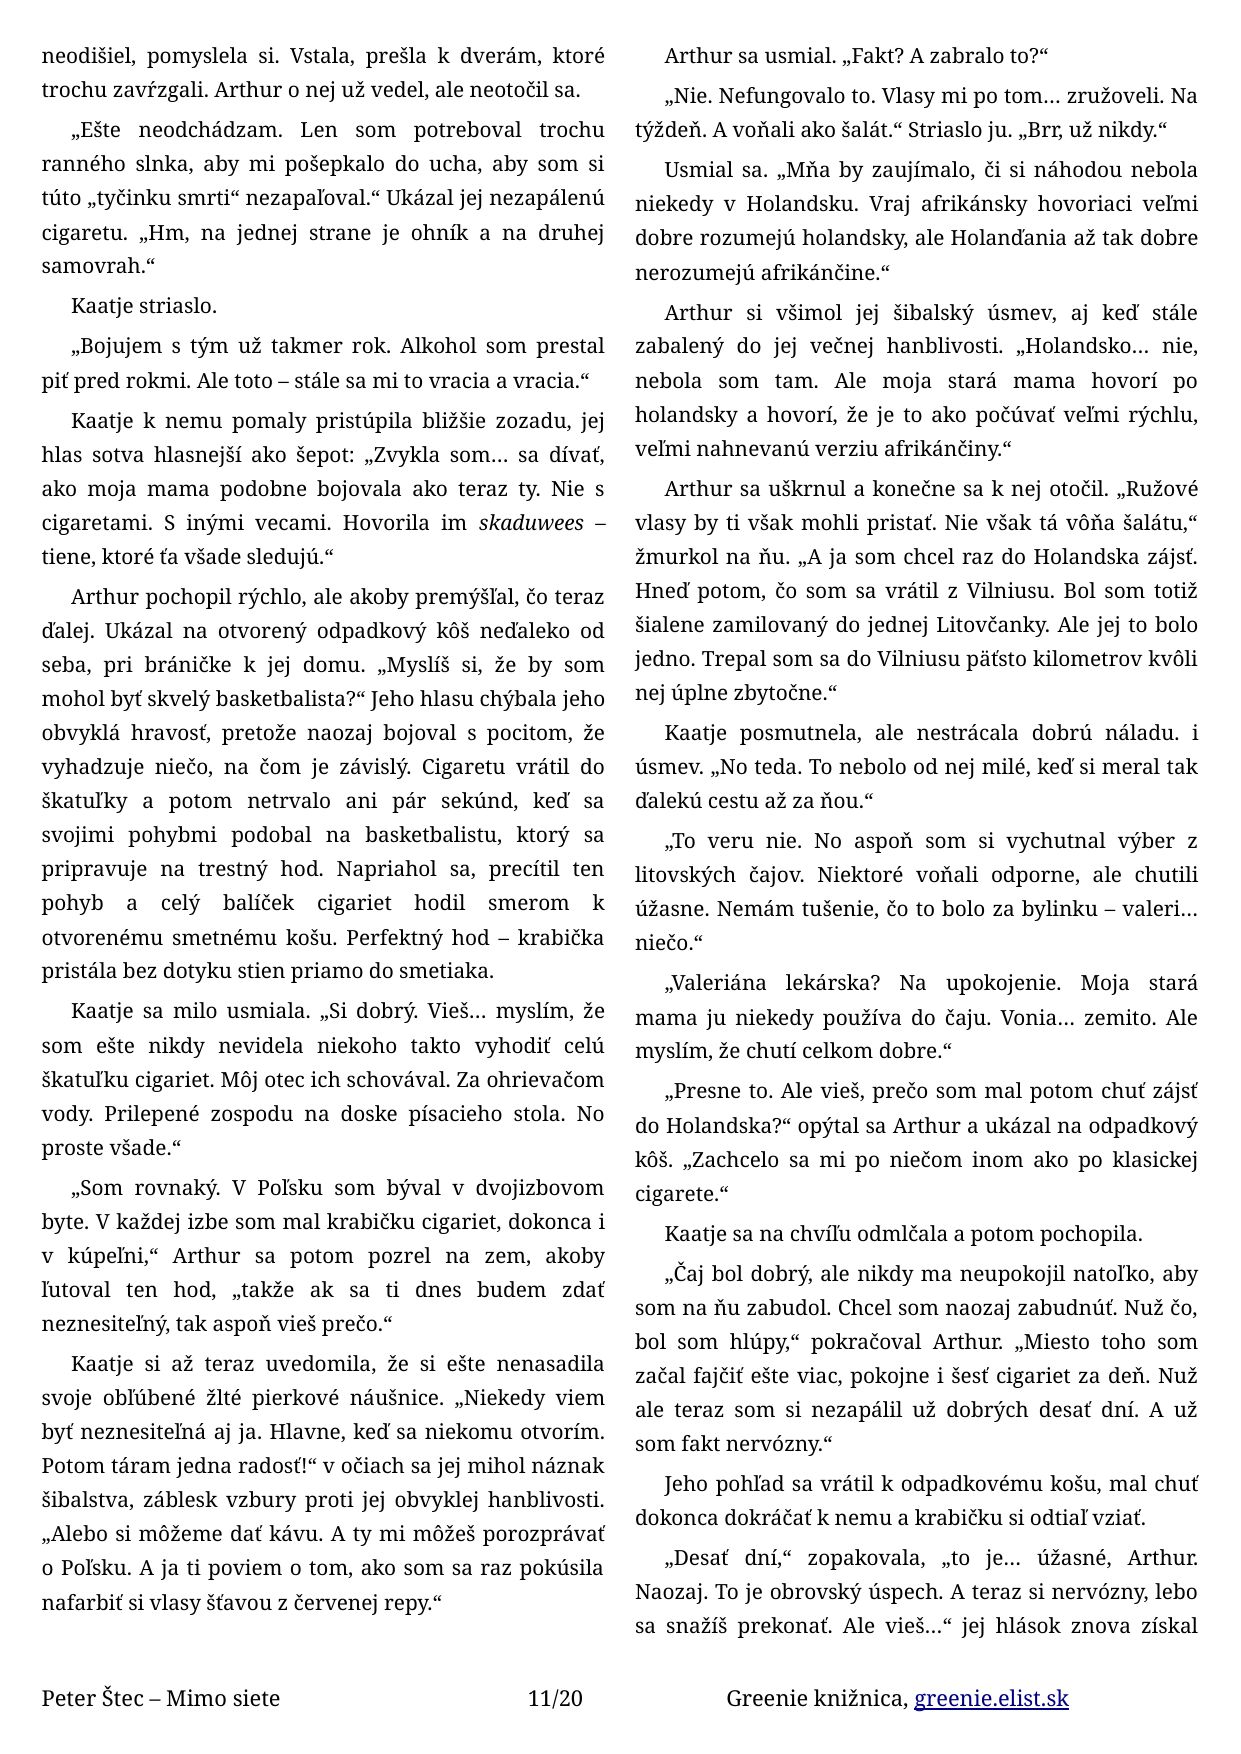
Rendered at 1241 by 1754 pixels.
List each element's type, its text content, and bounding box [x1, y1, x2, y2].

text Jeho pohľad sa vrátil k odpadkovému košu, mal chuť dokonca dokráčať k nemu a krabičku si odtiaľ vziať. [635, 1469, 1199, 1532]
text „Valeriána lekárska? Na upokojenie. Moja stará mama ju niekedy používa do čaju. Vonia… zemito. Ale myslím, že chutí celkom dobre.“ [635, 968, 1199, 1065]
text Arthur sa uškrnul a konečne sa k nej otočil. „Ružové vlasy by ti však mohli pristať. Nie však tá vôňa šalátu,“ žmurkol na ňu. „A ja som chcel raz do Holandska zájsť. Hneď potom, čo som sa vrátil z Vilniusu. Bol som totiž šialene zamilovaný do jednej Litovčanky. Ale jej to bolo jedno. Trepal som sa do Vilniusu päťsto kilometrov kvôli nej úplne zbytočne.“ [635, 474, 1199, 707]
text „Bojujem s tým už takmer rok. Alkohol som prestal piť pred rokmi. Ale toto – stále sa mi to vracia a vracia.“ [41, 332, 605, 394]
text „Čaj bol dobrý, ale nikdy ma neupokojil natoľko, aby som na ňu zabudol. Chcel som naozaj zabudnúť. Nuž čo, bol som hlúpy,“ pokračoval Arthur. „Miesto toho som začal fajčiť ešte viac, pokojne i šesť cigariet za deň. Nuž ale teraz som si nezapálil už dobrých desať dní. A už som fakt nervózny.“ [635, 1259, 1199, 1458]
text „To veru nie. No aspoň som si vychutnal výber z litovských čajov. Niektoré voňali odporne, ale chutili úžasne. Nemám tušenie, čo to bolo za bylinku – valeri… niečo.“ [635, 826, 1199, 957]
text Arthur pochopil rýchlo, ale akoby premýšľal, čo teraz ďalej. Ukázal na otvorený odpadkový kôš neďaleko od seba, pri bráničke k jej domu. „Myslíš si, že by som mohol byť skvelý basketbalista?“ Jeho hlasu chýbala jeho obvyklá hravosť, pretože naozaj bojoval s pocitom, že vyhadzuje niečo, na čom je závislý. Cigaretu vrátil do škatuľky a potom netrvalo ani pár sekúnd, keď sa svojimi pohybmi podobal na basketbalistu, ktorý sa pripravuje na trestný hod. Napriahol sa, precítil ten pohyb a celý balíček cigariet hodil smerom k otvorenému smetnému košu. Perfektný hod – krabička pristála bez dotyku stien priamo do smetiaka. [41, 582, 605, 985]
text Kaatje striaslo. [41, 292, 605, 320]
text „Ešte neodchádzam. Len som potreboval trochu ranného slnka, aby mi pošepkalo do ucha, aby som si túto „tyčinku smrti“ nezapaľoval.“ Ukázal jej nezapálenú cigaretu. „Hm, na jednej strane je ohník a na druhej samovrah.“ [41, 115, 605, 280]
text neodišiel, pomyslela si. Vstala, prešla k dverám, ktoré trochu zavŕzgali. Arthur o nej už vedel, ale neotočil sa. [41, 41, 605, 104]
text Kaatje sa milo usmiala. „Si dobrý. Vieš… myslím, že som ešte nikdy nevidela niekoho takto vyhodiť celú škatuľku cigariet. Môj otec ich schovával. Za ohrievačom vody. Prilepené zospodu na doske písacieho stola. No proste všade.“ [41, 997, 605, 1161]
text Arthur sa usmial. „Fakt? A zabralo to?“ [635, 41, 1199, 70]
text Kaatje k nemu pomaly pristúpila bližšie zozadu, jej hlas sotva hlasnejší ako šepot: „Zvykla som… sa dívať, ako moja mama podobne bojovala ako teraz ty. Nie s cigaretami. S inými vecami. Hovorila im skaduwees – tiene, ktoré ťa všade sledujú.“ [41, 406, 605, 570]
text Kaatje sa na chvíľu odmlčala a potom pochopila. [635, 1219, 1199, 1247]
text Kaatje posmutnela, ale nestrácala dobrú náladu. i úsmev. „No teda. To nebolo od nej milé, keď si meral tak ďalekú cestu až za ňou.“ [635, 718, 1199, 815]
text Arthur si všimol jej šibalský úsmev, aj keď stále zabalený do jej večnej hanblivosti. „Holandsko… nie, nebola som tam. Ale moja stará mama hovorí po holandsky a hovorí, že je to ako počúvať veľmi rýchlu, veľmi nahnevanú verziu afrikánčiny.“ [635, 298, 1199, 462]
text Usmial sa. „Mňa by zaujímalo, či si náhodou nebola niekedy v Holandsku. Vraj afrikánsky hovoriaci veľmi dobre rozumejú holandsky, ale Holanďania až tak dobre nerozumejú afrikánčine.“ [635, 155, 1199, 286]
text „Som rovnaký. V Poľsku som býval v dvojizbovom byte. V každej izbe som mal krabičku cigariet, dokonca i v kúpeľni,“ Arthur sa potom pozrel na zem, akoby ľutoval ten hod, „takže ak sa ti dnes budem zdať neznesiteľný, tak aspoň vieš prečo.“ [41, 1173, 605, 1338]
text „Presne to. Ale vieš, prečo som mal potom chuť zájsť do Holandska?“ opýtal sa Arthur a ukázal na odpadkový kôš. „Zachcelo sa mi po niečom inom ako po klasickej cigarete.“ [635, 1077, 1199, 1207]
text „Desať dní,“ zopakovala, „to je… úžasné, Arthur. Naozaj. To je obrovský úspech. A teraz si nervózny, lebo sa snažíš prekonať. Ale vieš…“ jej hlások znova získal [635, 1543, 1199, 1640]
text Kaatje si až teraz uvedomila, že si ešte nenasadila svoje obľúbené žlté pierkové náušnice. „Niekedy viem byť neznesiteľná aj ja. Hlavne, keď sa niekomu otvorím. Potom táram jedna radosť!“ v očiach sa jej mihol náznak šibalstva, záblesk vzbury proti jej obvyklej hanblivosti. „Alebo si môžeme dať kávu. A ty mi môžeš porozprávať o Poľsku. A ja ti poviem o tom, ako som sa raz pokúsila nafarbiť si vlasy šťavou z červenej repy.“ [41, 1349, 605, 1616]
text „Nie. Nefungovalo to. Vlasy mi po tom… zružoveli. Na týždeň. A voňali ako šalát.“ Striaslo ju. „Brr, už nikdy.“ [635, 81, 1199, 144]
